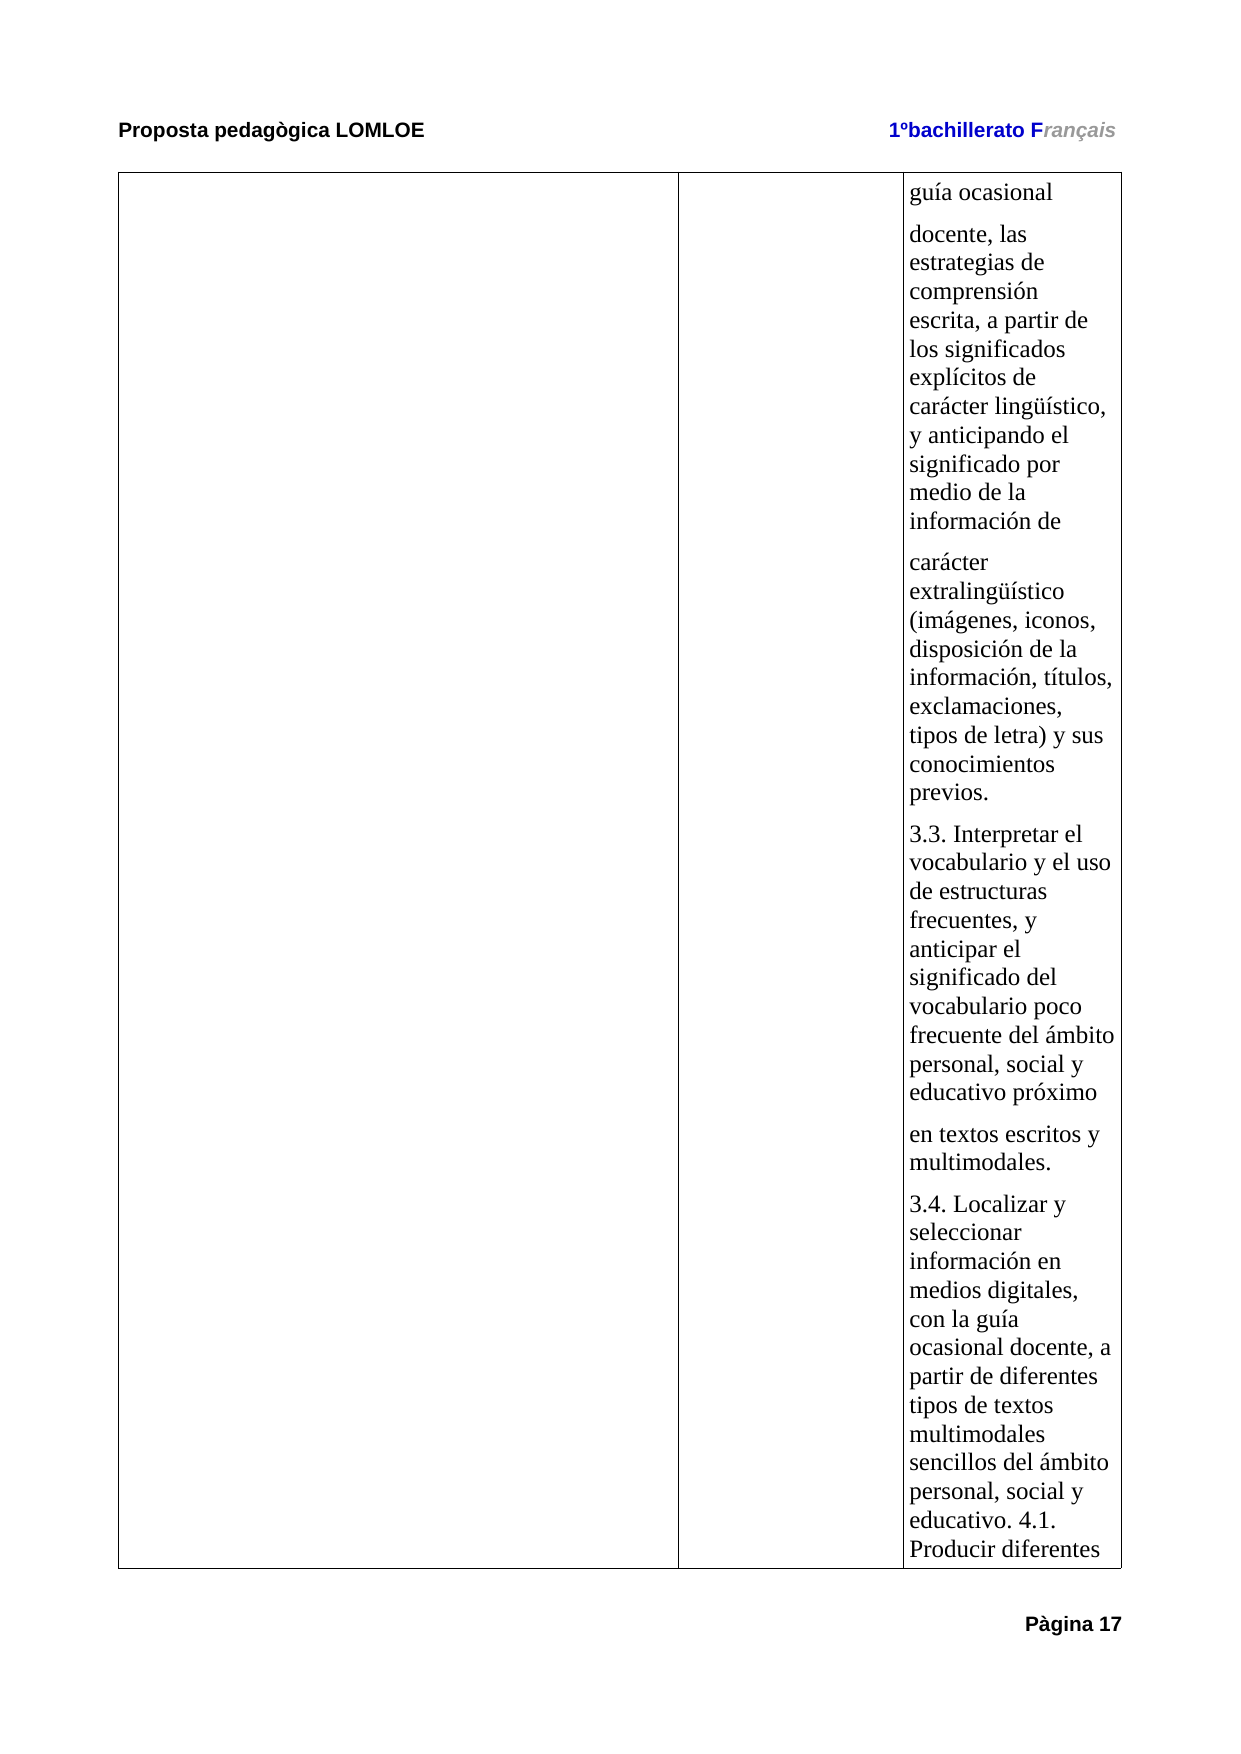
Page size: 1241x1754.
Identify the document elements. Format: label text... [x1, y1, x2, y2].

table_cell guía ocasional docente, las estrategias de comprensión escrita, a partir de los significados explícitos de carácter lingüístico, y anticipando el significado por medio de la información de carácter extralingüístico (imágenes, iconos, disposición de la información, títulos, exclamaciones, tipos de letra) y sus conocimientos previos. 3.3. Interpretar el vocabulario y el uso de estructuras frecuentes, y anticipar el significado del vocabulario poco frecuente del ámbito personal, social y educativo próximo en textos escritos y multimodales. 3.4. Localizar y seleccionar información en medios digitales, con la guía ocasional docente, a partir de diferentes tipos de textos multimodales sencillos del ámbito personal, social y educativo. 4.1. Producir diferentes [904, 173, 1121, 1568]
table_cell [679, 173, 903, 1568]
table_cell [119, 173, 678, 1568]
